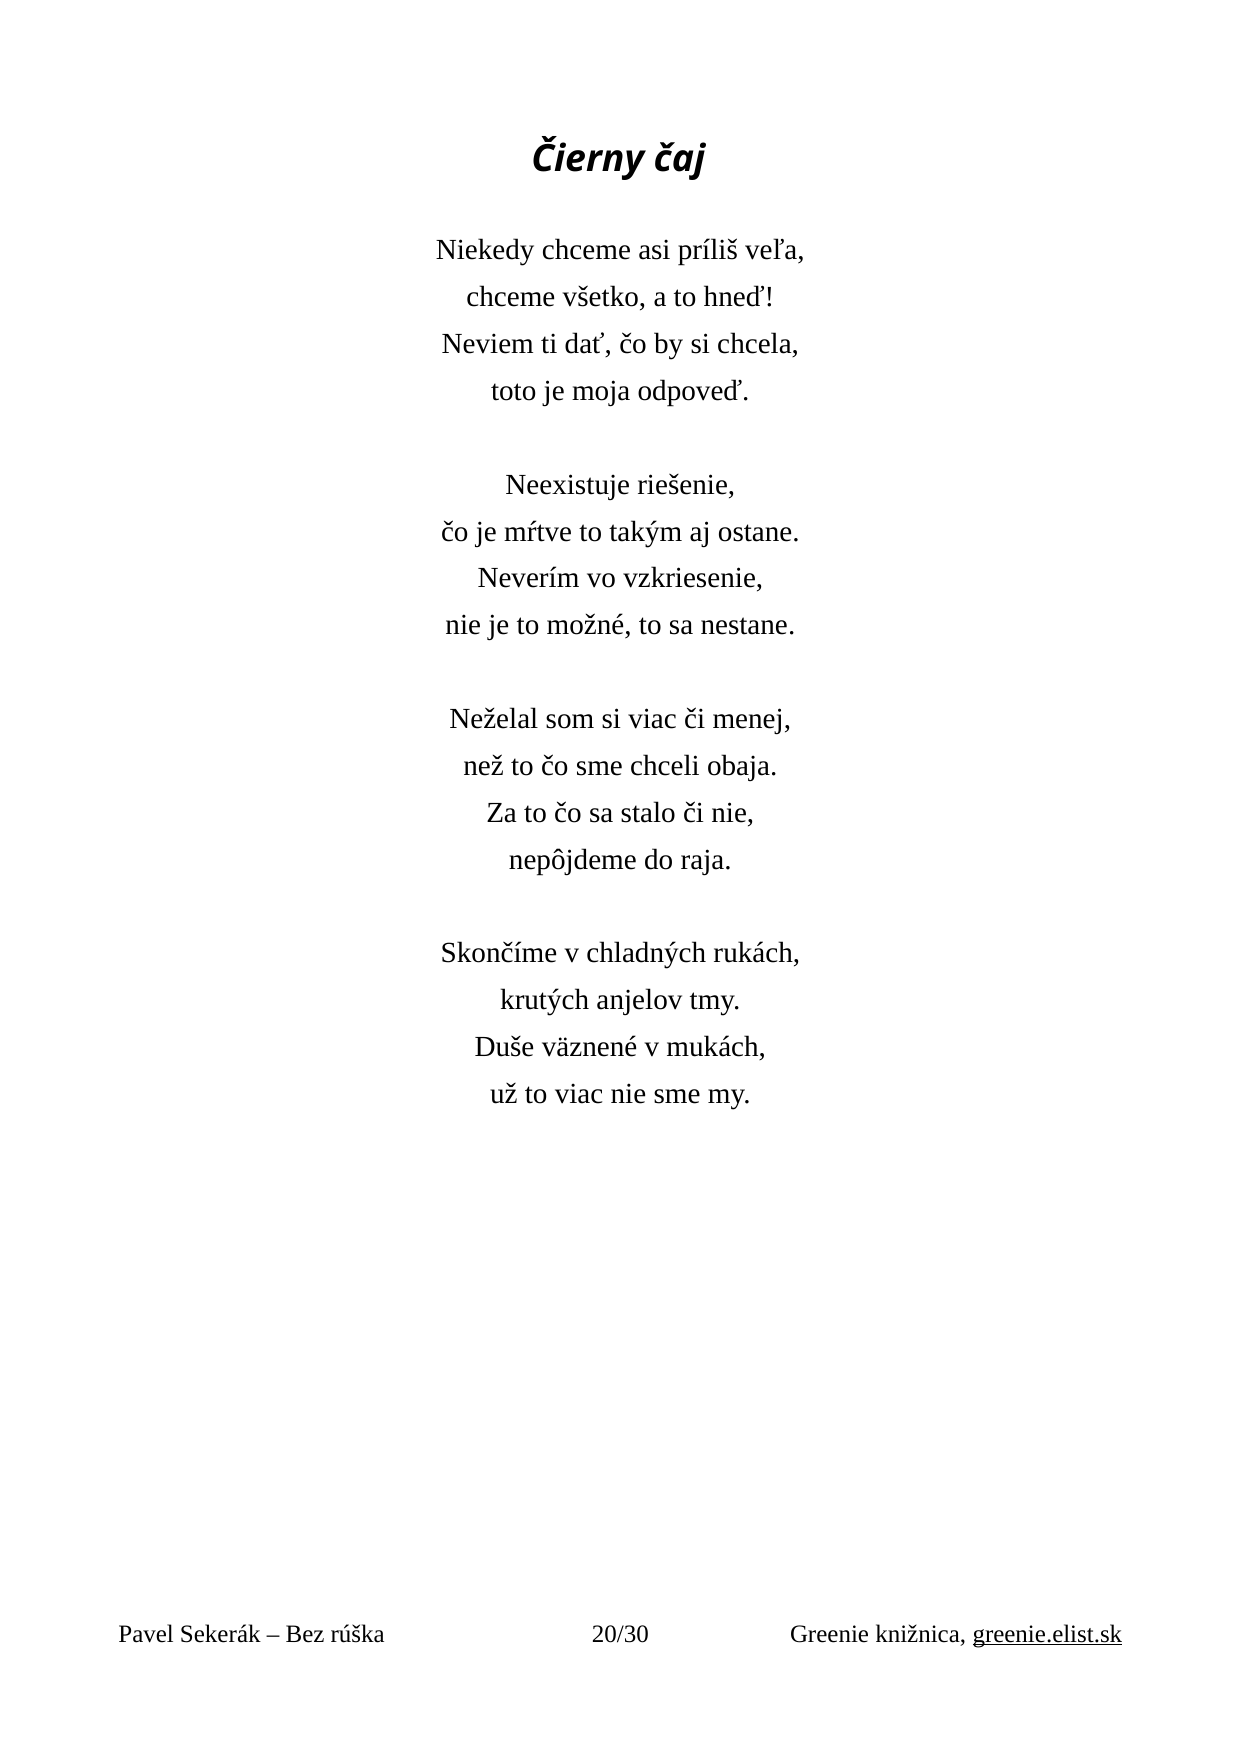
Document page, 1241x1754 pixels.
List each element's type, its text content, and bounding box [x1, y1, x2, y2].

subtitle Čierny čaj [106, 131, 1134, 182]
text Neželal som si viac či menej, [106, 701, 1134, 735]
text Za to čo sa stalo či nie, [106, 795, 1134, 828]
text Skončíme v chladných rukách, [106, 936, 1134, 969]
text Neverím vo vzkriesenie, [106, 561, 1134, 594]
text toto je moja odpoveď. [106, 373, 1134, 407]
text než to čo sme chceli obaja. [106, 748, 1134, 782]
text Duše väznené v mukách, [106, 1029, 1134, 1063]
text už to viac nie sme my. [106, 1076, 1134, 1110]
text Neexistuje riešenie, [106, 467, 1134, 500]
text nepôjdeme do raja. [106, 842, 1134, 875]
text nie je to možné, to sa nestane. [106, 607, 1134, 641]
text čo je mŕtve to takým aj ostane. [106, 514, 1134, 547]
text Niekedy chceme asi príliš veľa, [106, 232, 1134, 266]
text Neviem ti dať, čo by si chcela, [106, 326, 1134, 360]
text krutých anjelov tmy. [106, 982, 1134, 1016]
text chceme všetko, a to hneď! [106, 279, 1134, 313]
